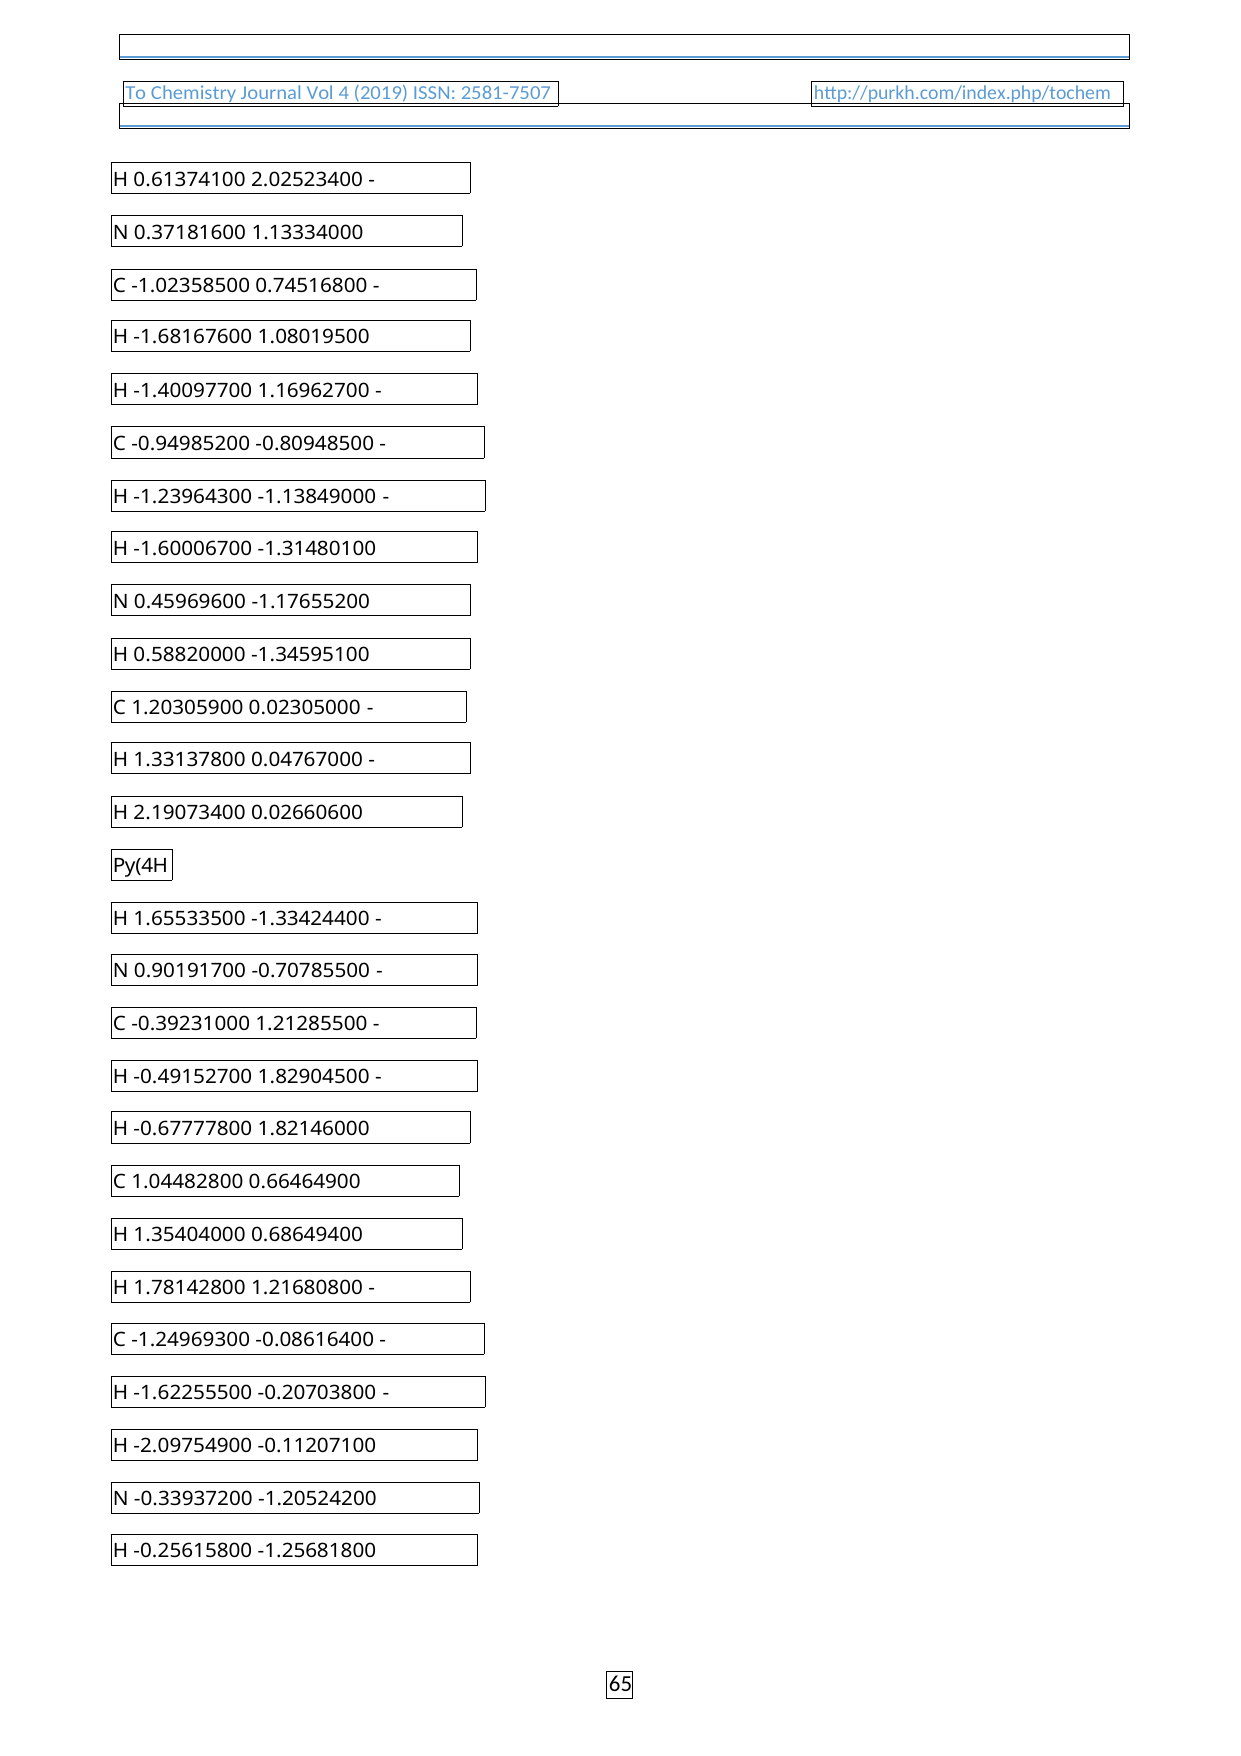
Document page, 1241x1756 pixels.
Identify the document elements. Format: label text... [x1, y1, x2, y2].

text H -1.60006700 -1.31480100 0.60109300 [113, 534, 477, 562]
text H 1.78142800 1.21680800 -0.44084900 [113, 1273, 469, 1302]
text H -1.68167600 1.08019500 0.79652100 [113, 323, 469, 351]
text N 0.37181600 1.13334000 0.27770000 [113, 218, 462, 246]
text C 1.04482800 0.66464900 0.14620500 [113, 1167, 459, 1196]
text H 0.61374100 2.02523400 -0.14039500 [113, 165, 469, 193]
text H -0.67777800 1.82146000 0.85716100 [113, 1114, 469, 1142]
text C 1.20305900 0.02305000 -0.22325900 [113, 693, 466, 722]
text H 1.35404000 0.68649400 1.20485500 [113, 1220, 462, 1249]
text H 0.58820000 -1.34595100 1.12164200 [113, 640, 469, 669]
text H -1.40097700 1.16962700 -0.95028200 [113, 376, 477, 404]
text C -1.02358500 0.74516800 -0.00974400 [113, 271, 476, 299]
text N 0.90191700 -0.70785500 -0.36780700 [113, 956, 477, 984]
text H 1.33137800 0.04767000 -1.31818100 [113, 745, 469, 773]
text H 2.19073400 0.02660600 0.24232000 [113, 798, 462, 827]
text Py(4H) [113, 851, 172, 880]
text H -0.49152700 1.82904500 -0.89853200 [113, 1062, 477, 1091]
text C -0.94985200 -0.80948500 -0.11425100 [113, 429, 484, 458]
text H -2.09754900 -0.11207100 0.56400200 [113, 1432, 477, 1460]
text N -0.33937200 -1.20524200 0.17380100 [113, 1485, 479, 1513]
text H -1.62255500 -0.20703800 -1.14103900 [113, 1378, 485, 1407]
text H 1.65533500 -1.33424400 -0.10668400 [113, 904, 477, 933]
text H -1.23964300 -1.13849000 -1.11589500 [113, 482, 485, 511]
text C -1.24969300 -0.08616400 -0.12254400 [113, 1325, 484, 1354]
text To Chemistry Journal Vol 4 (2019) ISSN: 2581-7507 [125, 82, 558, 103]
text C -0.39231000 1.21285500 -0.00317200 [113, 1009, 476, 1038]
text N 0.45969600 -1.17655200 0.12897300 [113, 587, 469, 615]
text 65 [609, 1672, 632, 1697]
text H -0.25615800 -1.25681800 1.19619100 [113, 1536, 477, 1565]
text http://purkh.com/index.php/tochem [814, 82, 1123, 103]
